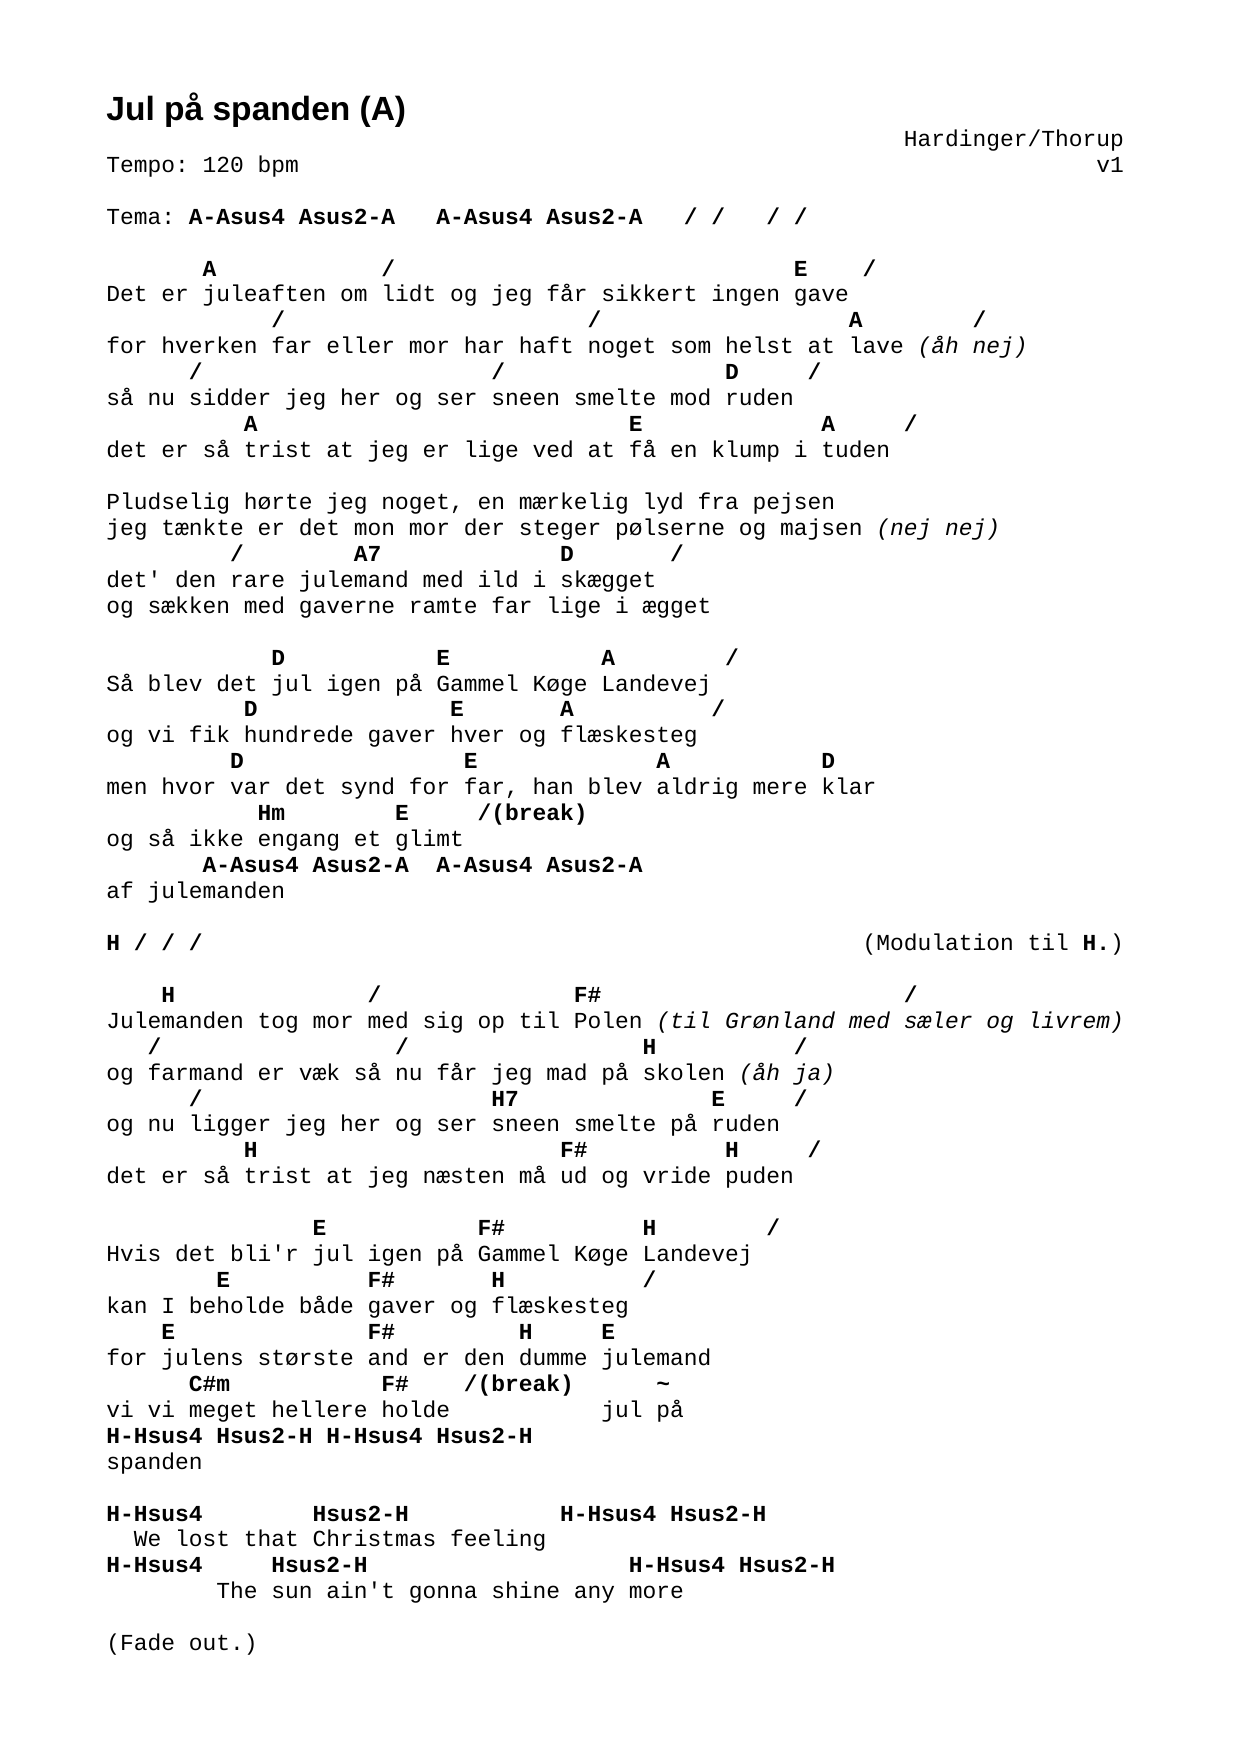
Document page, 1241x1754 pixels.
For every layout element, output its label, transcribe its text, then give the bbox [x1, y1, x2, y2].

subtitle Jul på spanden (A) [106, 88, 1134, 127]
text / A7 D / [106, 542, 1134, 568]
text Julemanden tog mor med sig op til Polen (til Grønland med sæler og livrem) [106, 1009, 1134, 1035]
text E F# H / [106, 1217, 1134, 1242]
text H-Hsus4 Hsus2-H H-Hsus4 Hsus2-H [106, 1502, 1134, 1528]
text / / H / [106, 1035, 1134, 1061]
text jeg tænkte er det mon mor der steger pølserne og majsen (nej nej) [106, 516, 1134, 542]
text og så ikke engang et glimt [106, 827, 1134, 853]
text A / E / [106, 257, 1134, 283]
text H-Hsus4 Hsus2-H H-Hsus4 Hsus2-H [106, 1424, 1134, 1450]
text det' den rare julemand med ild i skægget [106, 568, 1134, 594]
text det er så trist at jeg er lige ved at få en klump i tuden [106, 438, 1134, 464]
text (Fade out.) [106, 1632, 1134, 1657]
text Tempo: 120 bpm v1 [106, 153, 1134, 179]
text men hvor var det synd for far, han blev aldrig mere klar [106, 776, 1134, 802]
text for hverken far eller mor har haft noget som helst at lave (åh nej) [106, 335, 1134, 361]
text og nu ligger jeg her og ser sneen smelte på ruden [106, 1113, 1134, 1139]
text H / / / (Modulation til H.) [106, 931, 1134, 957]
text og vi fik hundrede gaver hver og flæskesteg [106, 724, 1134, 750]
text A-Asus4 Asus2-A A-Asus4 Asus2-A [106, 853, 1134, 879]
text / / D / [106, 361, 1134, 387]
text det er så trist at jeg næsten må ud og vride puden [106, 1165, 1134, 1191]
text D E A / [106, 646, 1134, 672]
text Det er juleaften om lidt og jeg får sikkert ingen gave [106, 283, 1134, 309]
text spanden [106, 1450, 1134, 1476]
text E F# H E [106, 1320, 1134, 1346]
text Tema: A-Asus4 Asus2-A A-Asus4 Asus2-A / / / / [106, 205, 1134, 231]
text / H7 E / [106, 1087, 1134, 1113]
text H / F# / [106, 983, 1134, 1009]
text Hardinger/Thorup [106, 127, 1134, 153]
text C#m F# /(break) ~ [106, 1372, 1134, 1398]
text D E A / [106, 698, 1134, 724]
text vi vi meget hellere holde jul på [106, 1398, 1134, 1424]
text og sækken med gaverne ramte far lige i ægget [106, 594, 1134, 620]
text Så blev det jul igen på Gammel Køge Landevej [106, 672, 1134, 698]
text så nu sidder jeg her og ser sneen smelte mod ruden [106, 387, 1134, 412]
text for julens største and er den dumme julemand [106, 1346, 1134, 1372]
text og farmand er væk så nu får jeg mad på skolen (åh ja) [106, 1061, 1134, 1087]
text af julemanden [106, 879, 1134, 905]
text A E A / [106, 412, 1134, 438]
text kan I beholde både gaver og flæskesteg [106, 1294, 1134, 1320]
text H-Hsus4 Hsus2-H H-Hsus4 Hsus2-H [106, 1554, 1134, 1580]
text We lost that Christmas feeling [106, 1528, 1134, 1554]
text The sun ain't gonna shine any more [106, 1580, 1134, 1606]
text Hm E /(break) [106, 802, 1134, 827]
text E F# H / [106, 1268, 1134, 1294]
text Pludselig hørte jeg noget, en mærkelig lyd fra pejsen [106, 490, 1134, 516]
text H F# H / [106, 1139, 1134, 1165]
text Hvis det bli'r jul igen på Gammel Køge Landevej [106, 1242, 1134, 1268]
text / / A / [106, 309, 1134, 335]
text D E A D [106, 750, 1134, 776]
